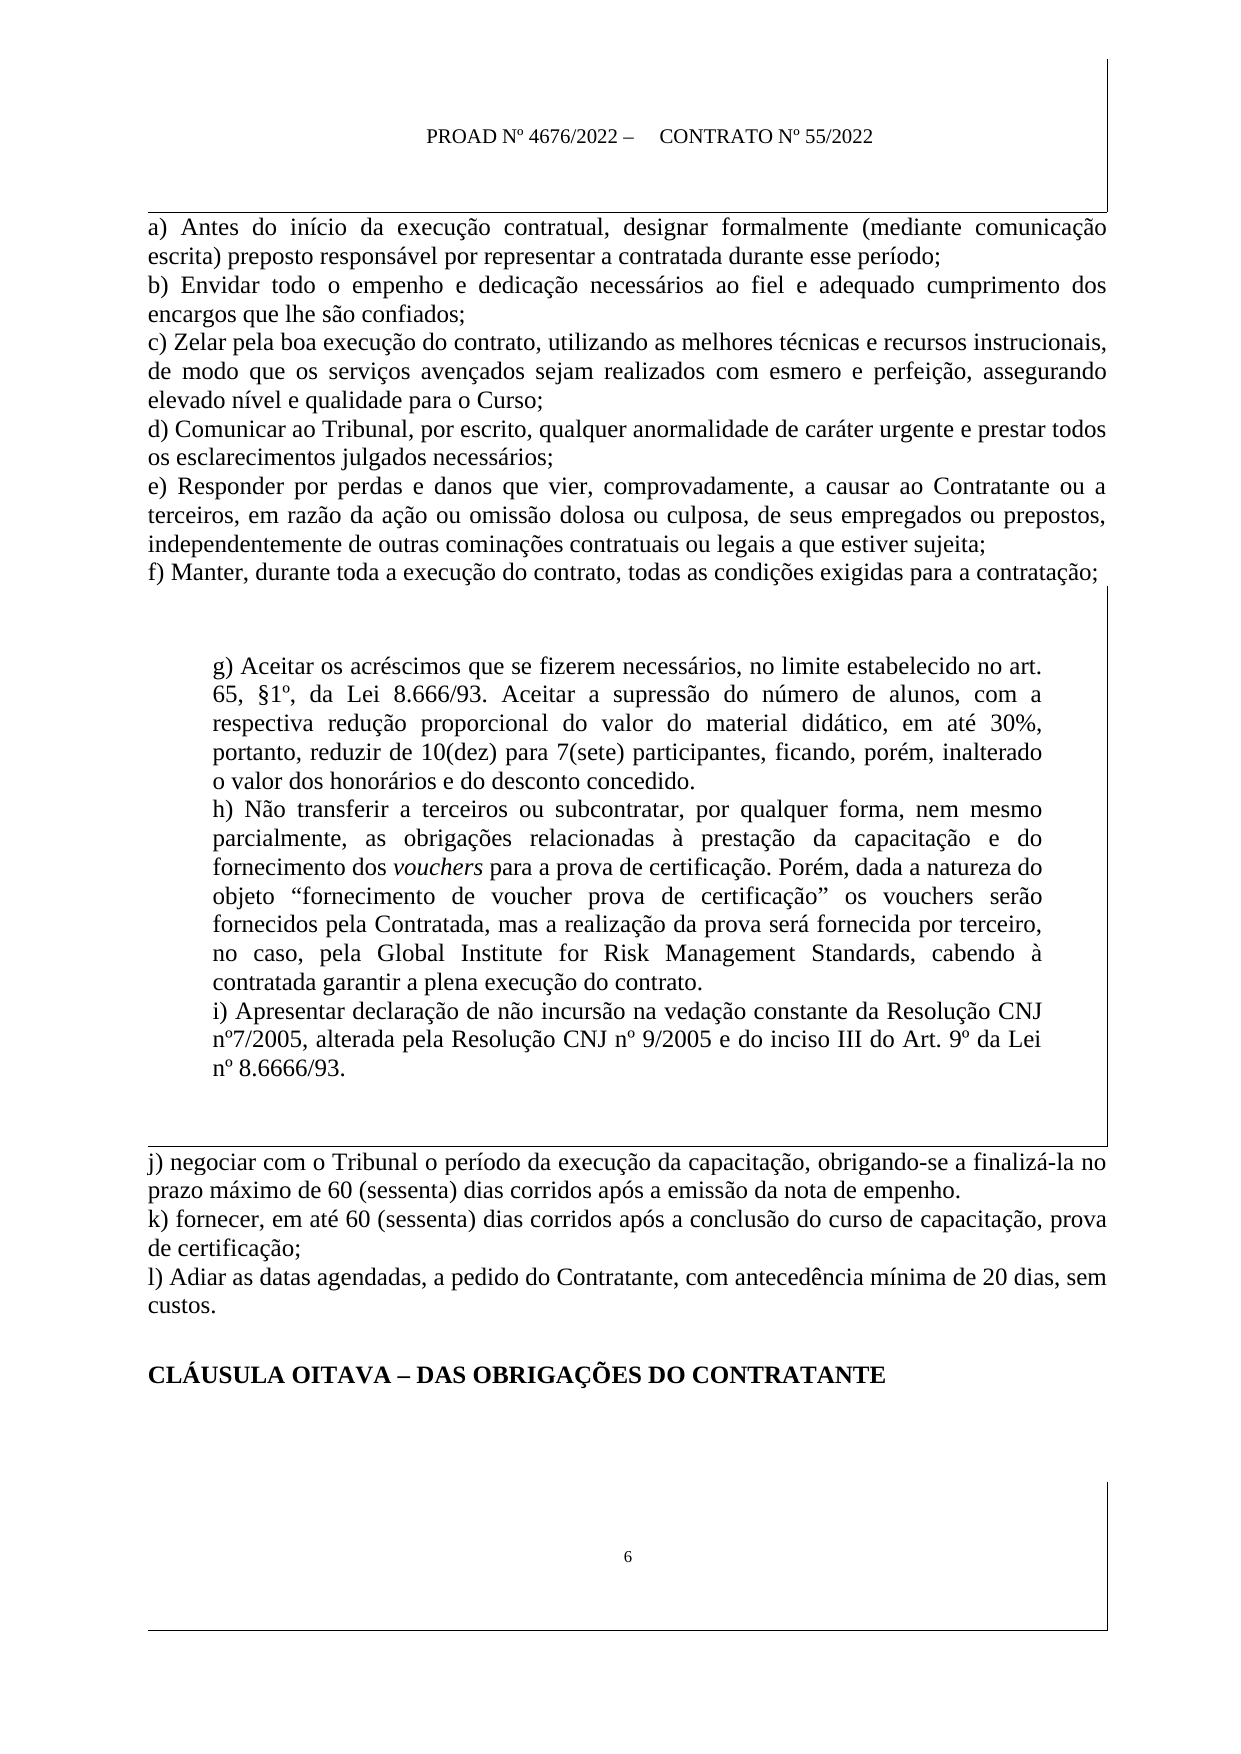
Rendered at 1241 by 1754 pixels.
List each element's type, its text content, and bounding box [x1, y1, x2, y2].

text a) Antes do início da execução contratual, designar formalmente (mediante comunicação escrita) preposto responsável por representar a contratada durante esse período; [148, 212, 1107, 270]
text e) Responder por perdas e danos que vier, comprovadamente, a causar ao Contratante ou a terceiros, em razão da ação ou omissão dolosa ou culposa, de seus empregados ou prepostos, independentemente de outras cominações contratuais ou legais a que estiver sujeita; [148, 471, 1107, 557]
text j) negociar com o Tribunal o período da execução da capacitação, obrigando-se a finalizá-la no prazo máximo de 60 (sessenta) dias corridos após a emissão da nota de empenho. [148, 1147, 1107, 1204]
text g) Aceitar os acréscimos que se fizerem necessários, no limite estabelecido no art. 65, §1º, da Lei 8.666/93. Aceitar a supressão do número de alunos, com a respectiva redução proporcional do valor do material didático, em até 30%, portanto, reduzir de 10(dez) para 7(sete) participantes, ficando, porém, inalterado o valor dos honorários e do desconto concedido. [148, 586, 1107, 794]
text k) fornecer, em até 60 (sessenta) dias corridos após a conclusão do curso de capacitação, prova de certificação; [148, 1204, 1107, 1262]
text f) Manter, durante toda a execução do contrato, todas as condições exigidas para a contratação; [148, 557, 1107, 586]
text i) Apresentar declaração de não incursão na vedação constante da Resolução CNJ nº7/2005, alterada pela Resolução CNJ nº 9/2005 e do inciso III do Art. 9º da Lei nº 8.6666/93. [148, 996, 1107, 1146]
text b) Envidar todo o empenho e dedicação necessários ao fiel e adequado cumprimento dos encargos que lhe são confiados; [148, 270, 1107, 327]
text l) Adiar as datas agendadas, a pedido do Contratante, com antecedência mínima de 20 dias, sem custos. [148, 1262, 1107, 1319]
text d) Comunicar ao Tribunal, por escrito, qualquer anormalidade de caráter urgente e prestar todos os esclarecimentos julgados necessários; [148, 414, 1107, 471]
text c) Zelar pela boa execução do contrato, utilizando as melhores técnicas e recursos instrucionais, de modo que os serviços avençados sejam realizados com esmero e perfeição, assegurando elevado nível e qualidade para o Curso; [148, 327, 1107, 414]
text h) Não transferir a terceiros ou subcontratar, por qualquer forma, nem mesmo parcialmente, as obrigações relacionadas à prestação da capacitação e do fornecimento dos vouchers para a prova de certificação. Porém, dada a natureza do objeto “fornecimento de voucher prova de certificação” os vouchers serão fornecidos pela Contratada, mas a realização da prova será fornecida por terceiro, no caso, pela Global Institute for Risk Management Standards, cabendo à contratada garantir a plena execução do contrato. [148, 794, 1107, 996]
text CLÁUSULA OITAVA – DAS OBRIGAÇÕES DO CONTRATANTE [148, 1360, 1107, 1389]
